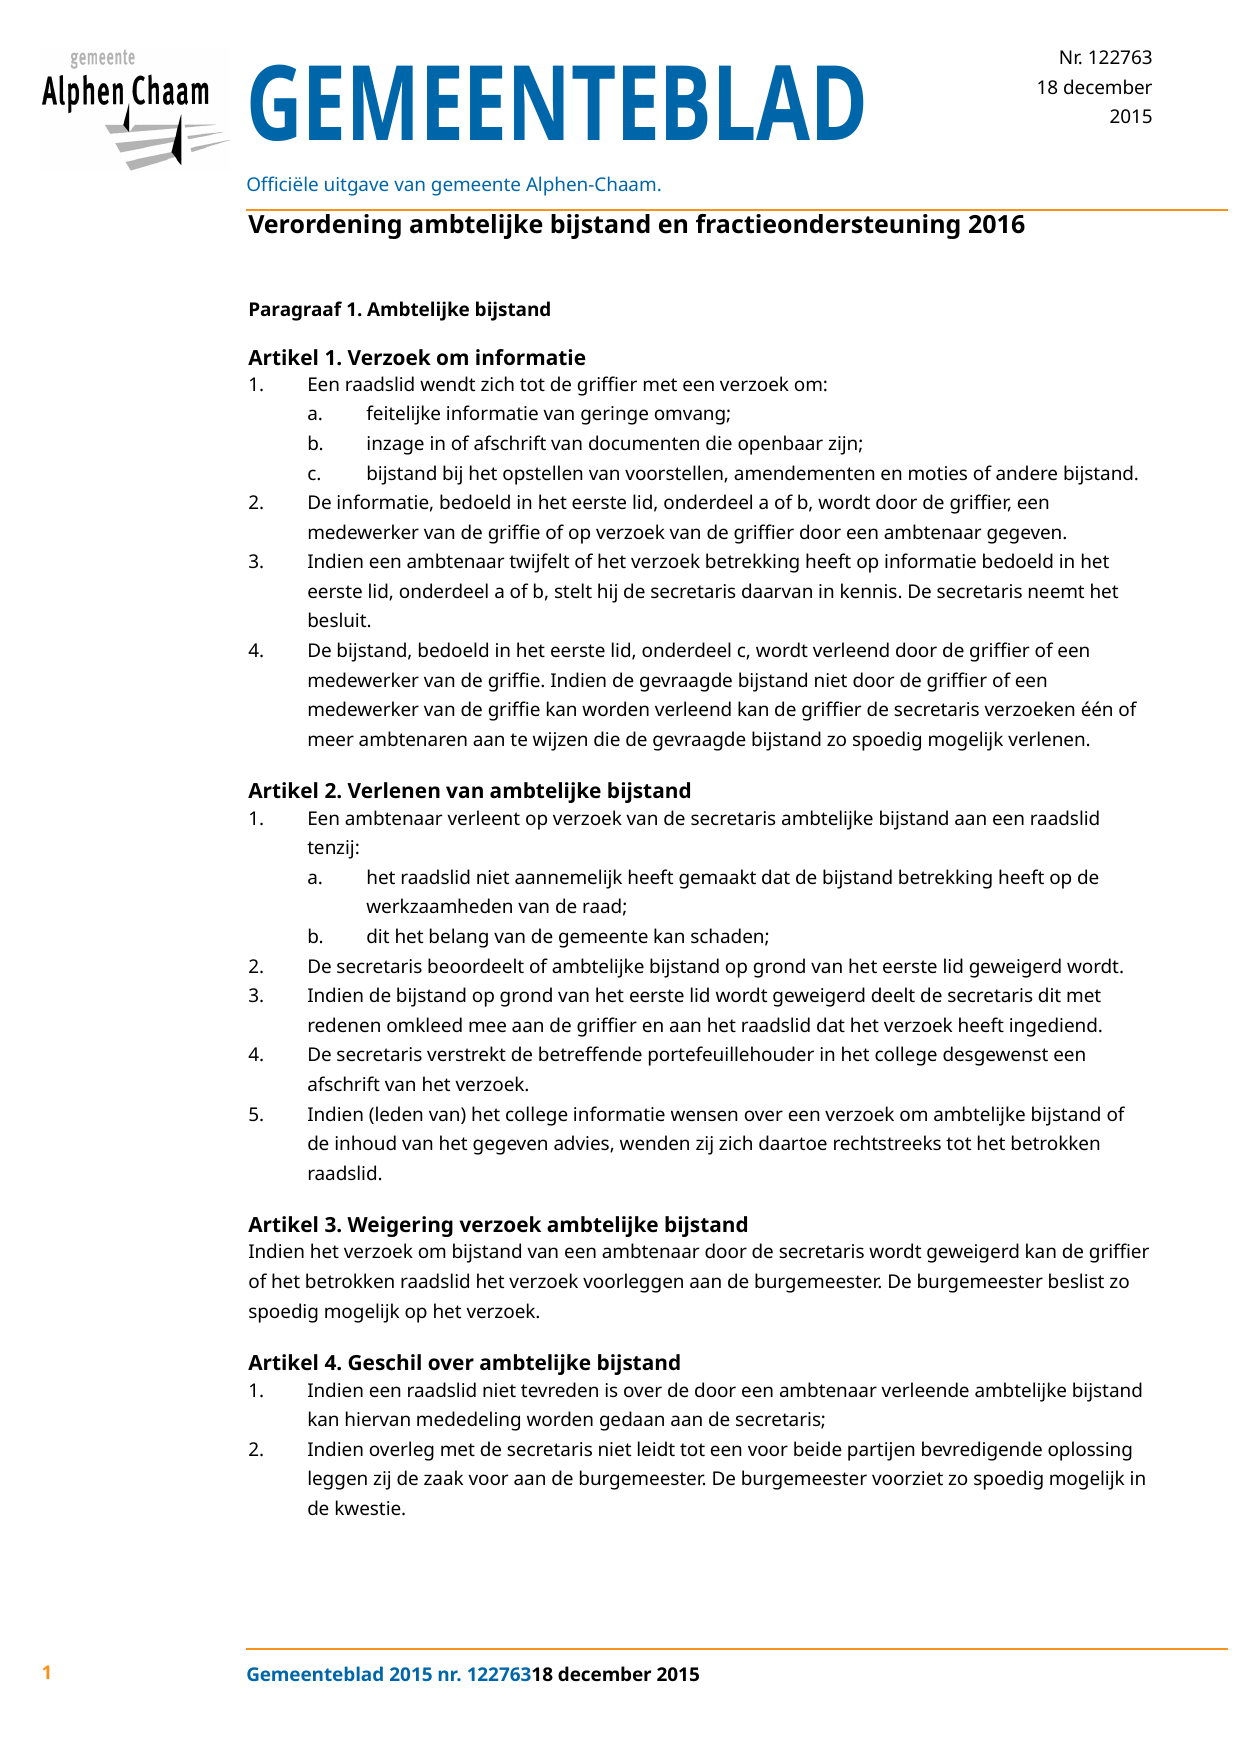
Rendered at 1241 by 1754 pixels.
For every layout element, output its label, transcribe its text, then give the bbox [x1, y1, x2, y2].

text Artikel 4. Geschil over ambtelijke bijstand [248, 1348, 1152, 1377]
list De secretaris beoordeelt of ambtelijke bijstand op grond van het eerste lid geweigerd wordt. [248, 953, 1152, 978]
text Paragraaf 1. Ambtelijke bijstand [248, 296, 1152, 322]
list Een raadslid wendt zich tot de griffier met een verzoek om: [248, 371, 1152, 397]
list Indien de bijstand op grond van het eerste lid wordt geweigerd deelt de secretaris dit met redenen omkleed mee aan de griffier en aan het raadslid dat het verzoek heeft ingediend. [248, 982, 1152, 1038]
list dit het belang van de gemeente kan schaden; [307, 923, 1152, 949]
list Indien (leden van) het college informatie wensen over een verzoek om ambtelijke bijstand of de inhoud van het gegeven advies, wenden zij zich daartoe rechtstreeks tot het betrokken raadslid. [248, 1101, 1152, 1186]
list inzage in of afschrift van documenten die openbaar zijn; [307, 430, 1152, 456]
list Indien overleg met de secretaris niet leidt tot een voor beide partijen bevredigende oplossing leggen zij de zaak voor aan de burgemeester. De burgemeester voorziet zo spoedig mogelijk in de kwestie. [248, 1436, 1152, 1521]
list De informatie, bedoeld in het eerste lid, onderdeel a of b, wordt door de griffier, een medewerker van de griffie of op verzoek van de griffier door een ambtenaar gegeven. [248, 489, 1152, 545]
text Artikel 3. Weigering verzoek ambtelijke bijstand [248, 1210, 1152, 1239]
list bijstand bij het opstellen van voorstellen, amendementen en moties of andere bijstand. [307, 460, 1152, 486]
list het raadslid niet aannemelijk heeft gemaakt dat de bijstand betrekking heeft op de werkzaamheden van de raad; [307, 864, 1152, 919]
text Verordening ambtelijke bijstand en fractieondersteuning 2016 [248, 211, 1152, 241]
list feitelijke informatie van geringe omvang; [307, 401, 1152, 426]
list Indien een raadslid niet tevreden is over de door een ambtenaar verleende ambtelijke bijstand kan hiervan mededeling worden gedaan aan de secretaris; [248, 1377, 1152, 1432]
text Artikel 1. Verzoek om informatie [248, 343, 1152, 371]
list De bijstand, bedoeld in het eerste lid, onderdeel c, wordt verleend door de griffier of een medewerker van de griffie. Indien de gevraagde bijstand niet door de griffier of een medewerker van de griffie kan worden verleend kan de griffier de secretaris verzoeken één of meer ambtenaren aan te wijzen die de gevraagde bijstand zo spoedig mogelijk verlenen. [248, 637, 1152, 752]
text Indien het verzoek om bijstand van een ambtenaar door de secretaris wordt geweigerd kan de griffier of het betrokken raadslid het verzoek voorleggen aan de burgemeester. De burgemeester beslist zo spoedig mogelijk op het verzoek. [248, 1239, 1152, 1324]
list De secretaris verstrekt de betreffende portefeuillehouder in het college desgewenst een afschrift van het verzoek. [248, 1042, 1152, 1097]
picture [41, 47, 231, 172]
text Artikel 2. Verlenen van ambtelijke bijstand [248, 776, 1152, 805]
list Indien een ambtenaar twijfelt of het verzoek betrekking heeft op informatie bedoeld in het eerste lid, onderdeel a of b, stelt hij de secretaris daarvan in kennis. De secretaris neemt het besluit. [248, 548, 1152, 633]
list Een ambtenaar verleent op verzoek van de secretaris ambtelijke bijstand aan een raadslid tenzij: [248, 805, 1152, 860]
